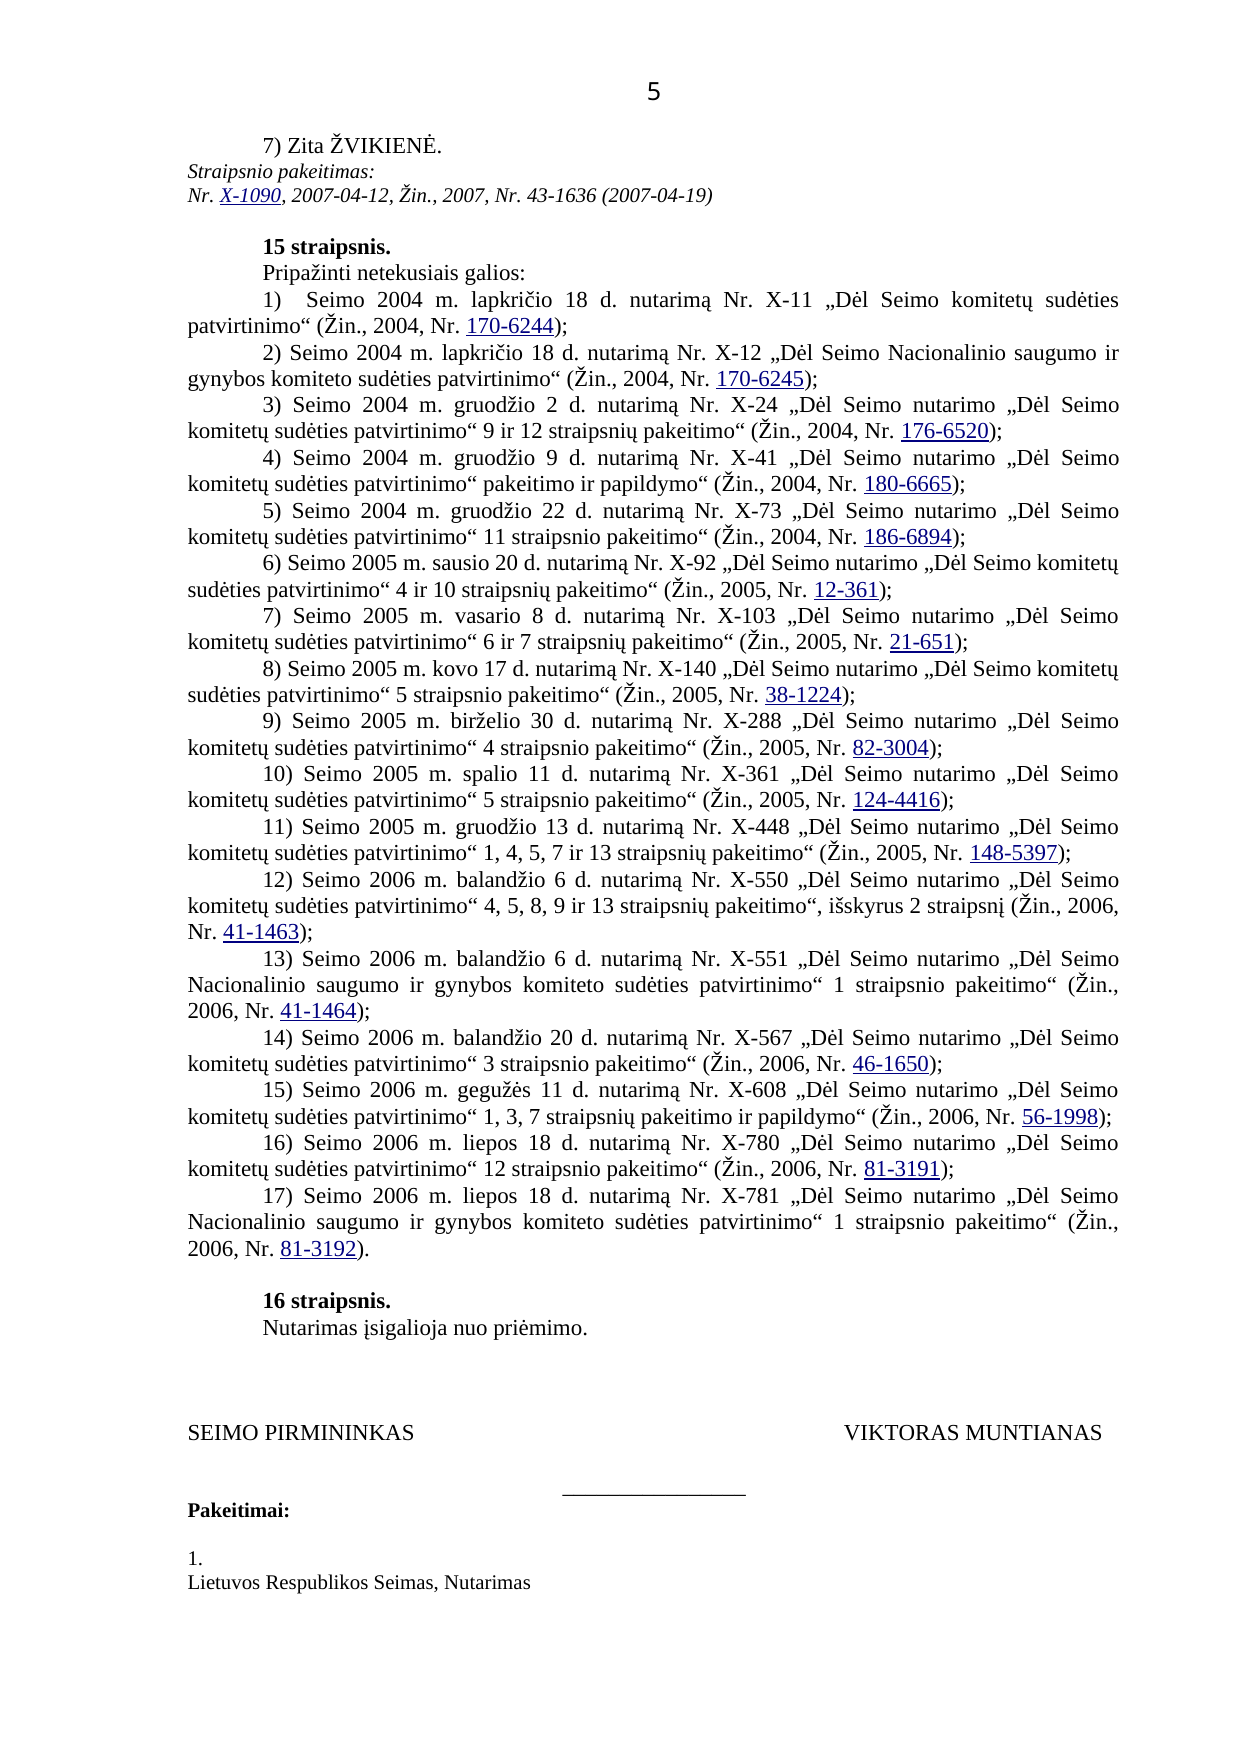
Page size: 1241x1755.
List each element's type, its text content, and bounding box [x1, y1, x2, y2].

text 4) Seimo 2004 m. gruodžio 9 d. nutarimą Nr. X-41 „Dėl Seimo nutarimo „Dėl Seimo komitetų sudėties patvirtinimo“ pakeitimo ir papildymo“ (Žin., 2004, Nr. 180-6665); [187, 444, 1120, 497]
text 10) Seimo 2005 m. spalio 11 d. nutarimą Nr. X-361 „Dėl Seimo nutarimo „Dėl Seimo komitetų sudėties patvirtinimo“ 5 straipsnio pakeitimo“ (Žin., 2005, Nr. 124-4416); [187, 760, 1120, 813]
text 8) Seimo 2005 m. kovo 17 d. nutarimą Nr. X-140 „Dėl Seimo nutarimo „Dėl Seimo komitetų sudėties patvirtinimo“ 5 straipsnio pakeitimo“ (Žin., 2005, Nr. 38-1224); [187, 655, 1120, 707]
text 17) Seimo 2006 m. liepos 18 d. nutarimą Nr. X-781 „Dėl Seimo nutarimo „Dėl Seimo Nacionalinio saugumo ir gynybos komiteto sudėties patvirtinimo“ 1 straipsnio pakeitimo“ (Žin., 2006, Nr. 81-3192). [187, 1182, 1120, 1261]
text 5) Seimo 2004 m. gruodžio 22 d. nutarimą Nr. X-73 „Dėl Seimo nutarimo „Dėl Seimo komitetų sudėties patvirtinimo“ 11 straipsnio pakeitimo“ (Žin., 2004, Nr. 186-6894); [187, 497, 1120, 549]
text Pripažinti netekusiais galios: [187, 259, 1120, 286]
text Nr. X-1090, 2007-04-12, Žin., 2007, Nr. 43-1636 (2007-04-19) [187, 183, 1120, 207]
text 13) Seimo 2006 m. balandžio 6 d. nutarimą Nr. X-551 „Dėl Seimo nutarimo „Dėl Seimo Nacionalinio saugumo ir gynybos komiteto sudėties patvirtinimo“ 1 straipsnio pakeitimo“ (Žin., 2006, Nr. 41-1464); [187, 945, 1120, 1024]
text Pakeitimai: [187, 1498, 1120, 1522]
text 2) Seimo 2004 m. lapkričio 18 d. nutarimą Nr. X-12 „Dėl Seimo Nacionalinio saugumo ir gynybos komiteto sudėties patvirtinimo“ (Žin., 2004, Nr. 170-6245); [187, 338, 1120, 391]
text Seimo Pirmininkas Viktoras Muntianas [187, 1419, 1120, 1445]
text 7) Zita ŽVIKIENĖ. [187, 132, 1120, 159]
text ________________ [187, 1472, 1120, 1498]
text 3) Seimo 2004 m. gruodžio 2 d. nutarimą Nr. X-24 „Dėl Seimo nutarimo „Dėl Seimo komitetų sudėties patvirtinimo“ 9 ir 12 straipsnių pakeitimo“ (Žin., 2004, Nr. 176-6520); [187, 391, 1120, 444]
text 16 straipsnis. [187, 1287, 1120, 1314]
text Nutarimas įsigalioja nuo priėmimo. [187, 1314, 1120, 1340]
text 7) Seimo 2005 m. vasario 8 d. nutarimą Nr. X-103 „Dėl Seimo nutarimo „Dėl Seimo komitetų sudėties patvirtinimo“ 6 ir 7 straipsnių pakeitimo“ (Žin., 2005, Nr. 21-651); [187, 602, 1120, 655]
text 14) Seimo 2006 m. balandžio 20 d. nutarimą Nr. X-567 „Dėl Seimo nutarimo „Dėl Seimo komitetų sudėties patvirtinimo“ 3 straipsnio pakeitimo“ (Žin., 2006, Nr. 46-1650); [187, 1024, 1120, 1076]
text Straipsnio pakeitimas: [187, 159, 1120, 183]
text 1. [187, 1546, 1120, 1570]
text 1) Seimo 2004 m. lapkričio 18 d. nutarimą Nr. X-11 „Dėl Seimo komitetų sudėties patvirtinimo“ (Žin., 2004, Nr. 170-6244); [187, 286, 1120, 338]
text 6) Seimo 2005 m. sausio 20 d. nutarimą Nr. X-92 „Dėl Seimo nutarimo „Dėl Seimo komitetų sudėties patvirtinimo“ 4 ir 10 straipsnių pakeitimo“ (Žin., 2005, Nr. 12-361); [187, 549, 1120, 602]
text 11) Seimo 2005 m. gruodžio 13 d. nutarimą Nr. X-448 „Dėl Seimo nutarimo „Dėl Seimo komitetų sudėties patvirtinimo“ 1, 4, 5, 7 ir 13 straipsnių pakeitimo“ (Žin., 2005, Nr. 148-5397); [187, 813, 1120, 866]
text 15) Seimo 2006 m. gegužės 11 d. nutarimą Nr. X-608 „Dėl Seimo nutarimo „Dėl Seimo komitetų sudėties patvirtinimo“ 1, 3, 7 straipsnių pakeitimo ir papildymo“ (Žin., 2006, Nr. 56-1998); [187, 1076, 1120, 1129]
text 9) Seimo 2005 m. birželio 30 d. nutarimą Nr. X-288 „Dėl Seimo nutarimo „Dėl Seimo komitetų sudėties patvirtinimo“ 4 straipsnio pakeitimo“ (Žin., 2005, Nr. 82-3004); [187, 707, 1120, 760]
text 16) Seimo 2006 m. liepos 18 d. nutarimą Nr. X-780 „Dėl Seimo nutarimo „Dėl Seimo komitetų sudėties patvirtinimo“ 12 straipsnio pakeitimo“ (Žin., 2006, Nr. 81-3191); [187, 1129, 1120, 1182]
text Lietuvos Respublikos Seimas, Nutarimas [187, 1570, 1120, 1594]
text 12) Seimo 2006 m. balandžio 6 d. nutarimą Nr. X-550 „Dėl Seimo nutarimo „Dėl Seimo komitetų sudėties patvirtinimo“ 4, 5, 8, 9 ir 13 straipsnių pakeitimo“, išskyrus 2 straipsnį (Žin., 2006, Nr. 41-1463); [187, 866, 1120, 945]
text 15 straipsnis. [187, 233, 1120, 259]
